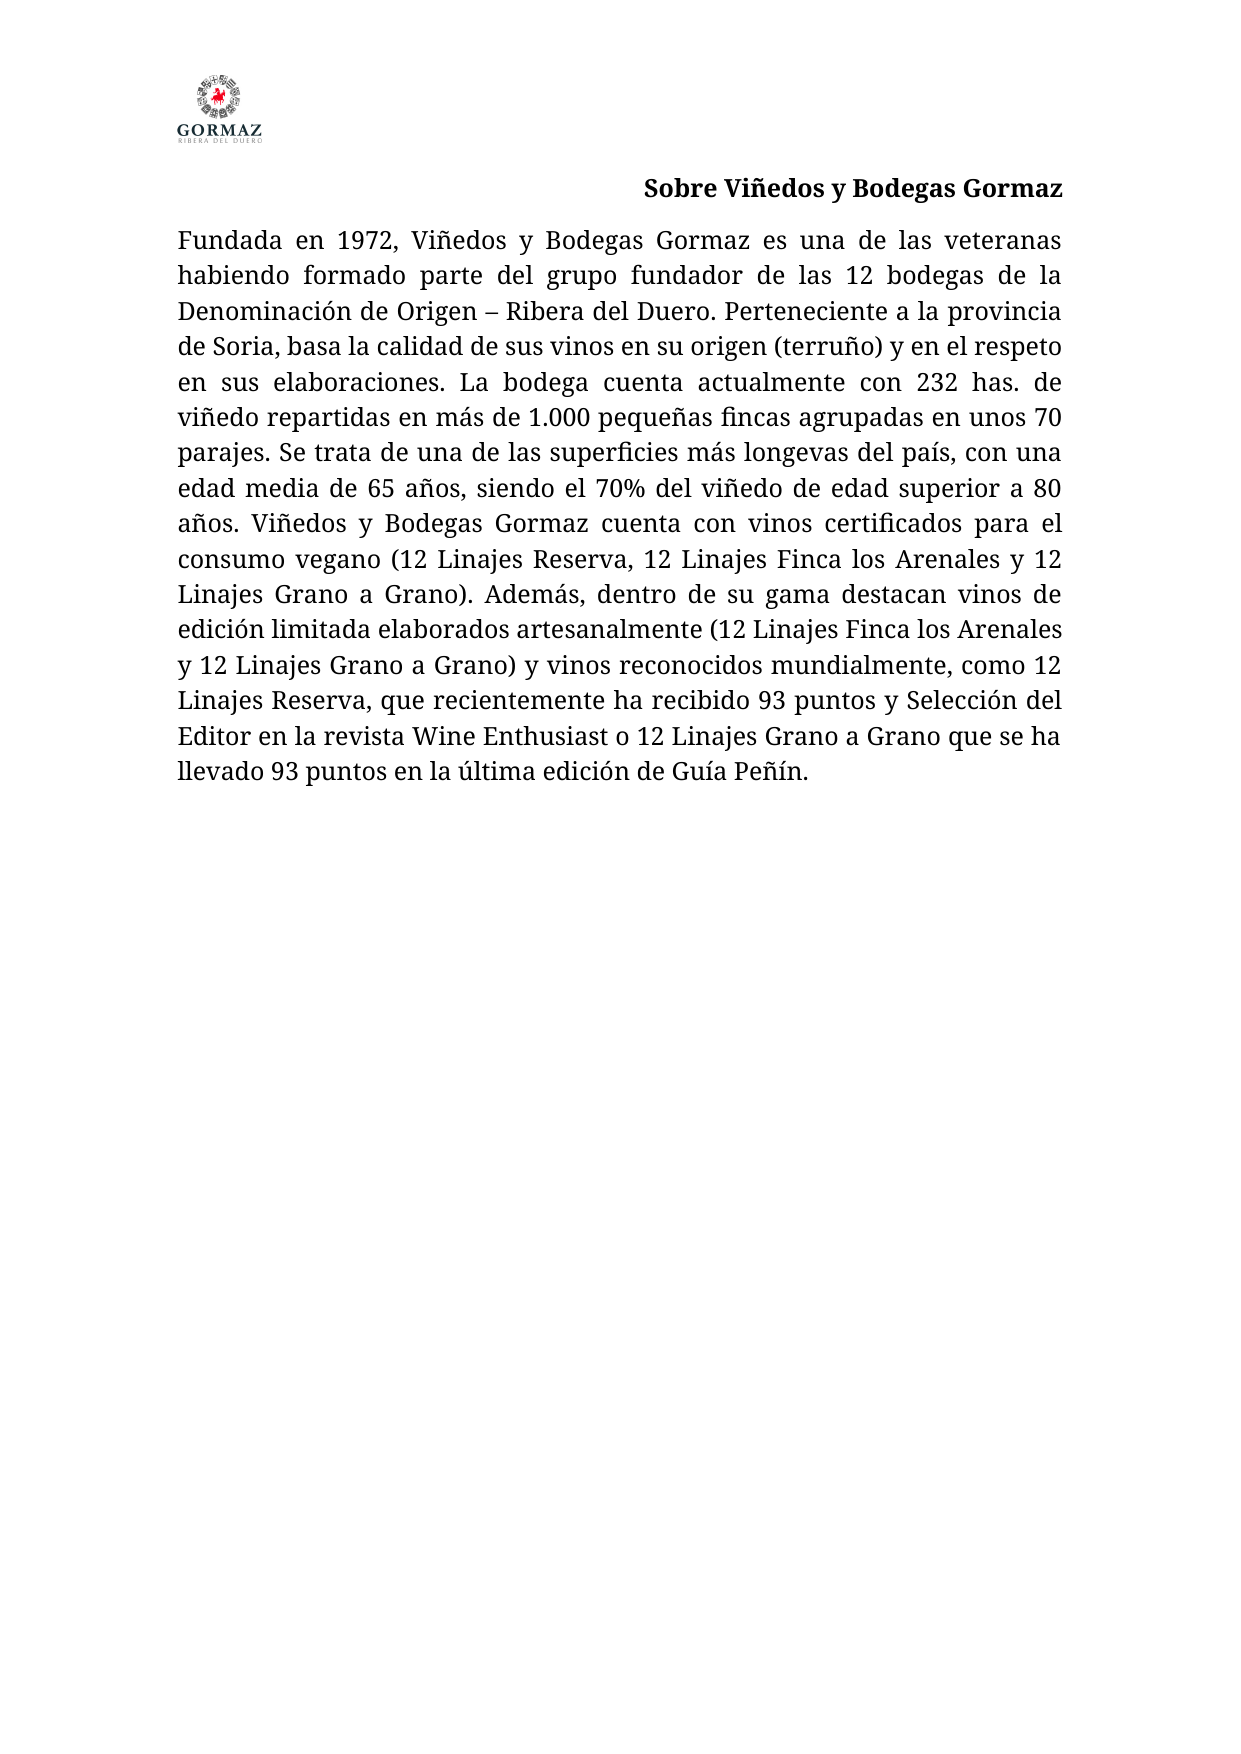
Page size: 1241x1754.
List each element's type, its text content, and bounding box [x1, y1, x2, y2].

text Fundada en 1972, Viñedos y Bodegas Gormaz es una de las veteranas habiendo formado parte del grupo fundador de las 12 bodegas de la Denominación de Origen – Ribera del Duero. Perteneciente a la provincia de Soria, basa la calidad de sus vinos en su origen (terruño) y en el respeto en sus elaboraciones. La bodega cuenta actualmente con 232 has. de viñedo repartidas en más de 1.000 pequeñas fincas agrupadas en unos 70 parajes. Se trata de una de las superficies más longevas del país, con una edad media de 65 años, siendo el 70% del viñedo de edad superior a 80 años. Viñedos y Bodegas Gormaz cuenta con vinos certificados para el consumo vegano (12 Linajes Reserva, 12 Linajes Finca los Arenales y 12 Linajes Grano a Grano). Además, dentro de su gama destacan vinos de edición limitada elaborados artesanalmente (12 Linajes Finca los Arenales y 12 Linajes Grano a Grano) y vinos reconocidos mundialmente, como 12 Linajes Reserva, que recientemente ha recibido 93 puntos y Selección del Editor en la revista Wine Enthusiast o 12 Linajes Grano a Grano que se ha llevado 93 puntos en la última edición de Guía Peñín. [177, 223, 1063, 788]
text Sobre Viñedos y Bodegas Gormaz [177, 171, 1063, 204]
